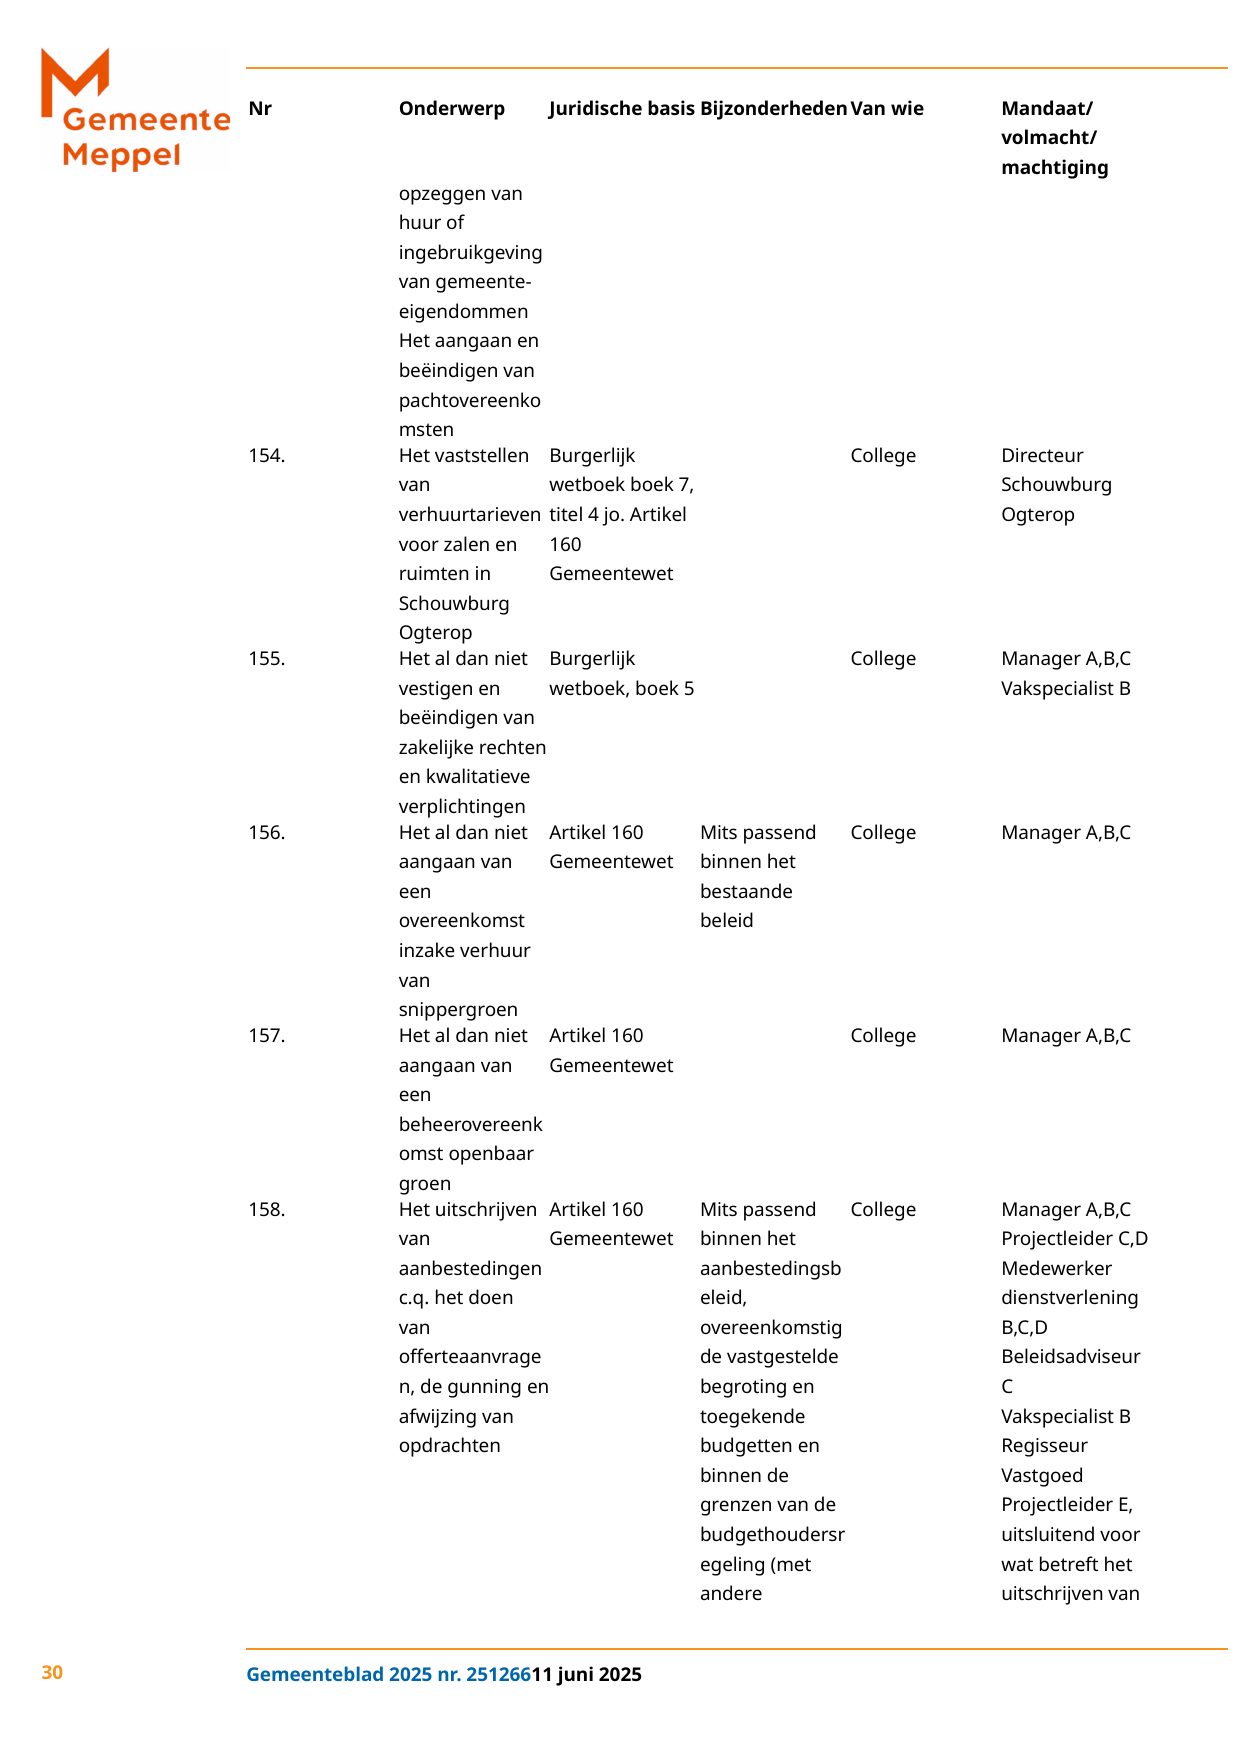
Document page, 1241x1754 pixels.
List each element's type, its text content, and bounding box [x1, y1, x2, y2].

table_cell Burgerlijk wetboek boek 7, titel 4 jo. Artikel 160 Gemeentewet [549, 442, 700, 645]
table_cell Het al dan niet aangaan van een beheerovereenkomst openbaar groen [399, 1022, 549, 1196]
table_cell 158. [248, 1196, 398, 1606]
table_cell 156. [248, 819, 398, 1022]
table_cell Artikel 160 Gemeentewet [549, 1022, 700, 1196]
table_cell Artikel 160 Gemeentewet [549, 819, 700, 1022]
table_cell [700, 645, 850, 819]
table_cell [1001, 180, 1152, 442]
table_header Onderwerp [399, 95, 549, 180]
table_cell [549, 180, 700, 442]
table_cell [700, 442, 850, 645]
table_cell Manager A,B,C [1001, 819, 1152, 1022]
table_header Juridische basis [549, 95, 700, 180]
table_cell Manager A,B,C Vakspecialist B [1001, 645, 1152, 819]
table_cell 155. [248, 645, 398, 819]
table_cell Manager A,B,C Projectleider C,D Medewerker dienstverlening B,C,D Beleidsadviseur C Vakspecialist B Regisseur Vastgoed Projectleider E, uitsluitend voor wat betreft het uitschrijven van [1001, 1196, 1152, 1606]
table_cell Directeur Schouwburg Ogterop [1001, 442, 1152, 645]
table_cell 157. [248, 1022, 398, 1196]
table_header Nr [248, 95, 398, 180]
table_cell opzeggen van huur of ingebruikgeving van gemeente-eigendommen Het aangaan en beëindigen van pachtovereenkomsten [399, 180, 549, 442]
table_cell [700, 180, 850, 442]
table_cell Burgerlijk wetboek, boek 5 [549, 645, 700, 819]
table_cell [850, 180, 1001, 442]
table_cell College [850, 1022, 1001, 1196]
table_cell Het vaststellen van verhuurtarieven voor zalen en ruimten in Schouwburg Ogterop [399, 442, 549, 645]
table_cell Het al dan niet aangaan van een overeenkomst inzake verhuur van snippergroen [399, 819, 549, 1022]
table_cell College [850, 819, 1001, 1022]
table_header Van wie [850, 95, 1001, 180]
table_cell College [850, 442, 1001, 645]
table_cell Het al dan niet vestigen en beëindigen van zakelijke rechten en kwalitatieve verplichtingen [399, 645, 549, 819]
table_cell Het uitschrijven van aanbestedingen c.q. het doen van offerteaanvragen, de gunning en afwijzing van opdrachten [399, 1196, 549, 1606]
table_cell Manager A,B,C [1001, 1022, 1152, 1196]
table_cell 154. [248, 442, 398, 645]
picture [41, 47, 231, 172]
table_cell [248, 180, 398, 442]
table_header Mandaat/volmacht/machtiging [1001, 95, 1152, 180]
table_cell [700, 1022, 850, 1196]
table_header Bijzonderheden [700, 95, 850, 180]
table_cell Artikel 160 Gemeentewet [549, 1196, 700, 1606]
table_cell Mits passend binnen het aanbestedingsbeleid, overeenkomstig de vastgestelde begroting en toegekende budgetten en binnen de grenzen van de budgethoudersregeling (met andere [700, 1196, 850, 1606]
table_cell College [850, 1196, 1001, 1606]
table_cell Mits passend binnen het bestaande beleid [700, 819, 850, 1022]
table_cell College [850, 645, 1001, 819]
